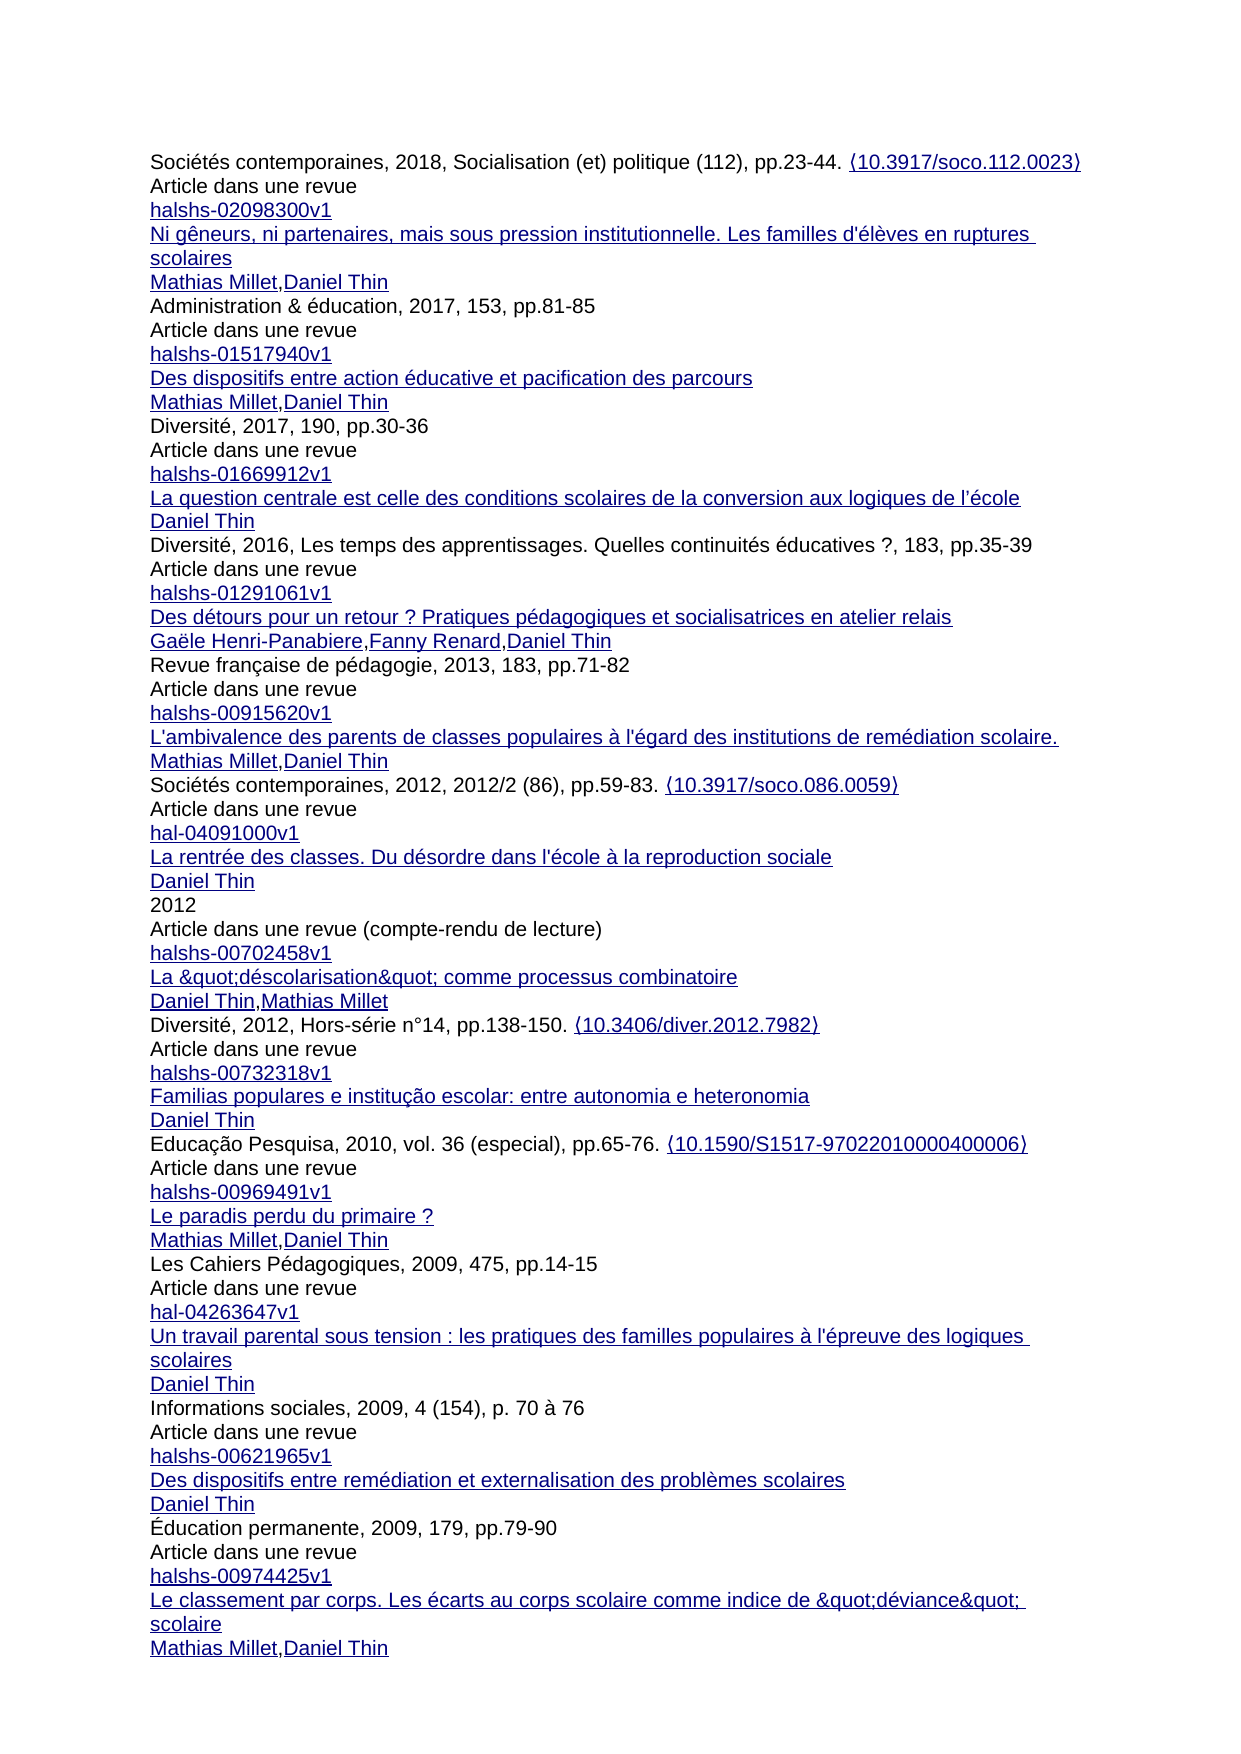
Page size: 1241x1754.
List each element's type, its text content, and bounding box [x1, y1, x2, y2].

table_cell La question centrale est celle des conditions scolaires de la conversion aux logiques de l’école Daniel Thin Diversité, 2016, Les temps des apprentissages. Quelles continuités éducatives ?, 183, pp.35-39 Article dans une revue halshs-01291061v1 [150, 485, 1090, 605]
table_cell La &quot;déscolarisation&quot; comme processus combinatoire Daniel Thin,Mathias Millet Diversité, 2012, Hors-série n°14, pp.138-150. ⟨10.3406/diver.2012.7982⟩ Article dans une revue halshs-00732318v1 [150, 965, 1090, 1084]
table_cell L'ambivalence des parents de classes populaires à l'égard des institutions de remédiation scolaire. Mathias Millet,Daniel Thin Sociétés contemporaines, 2012, 2012/2 (86), pp.59-83. ⟨10.3917/soco.086.0059⟩ Article dans une revue hal-04091000v1 [150, 725, 1090, 845]
table_cell Des dispositifs entre action éducative et pacification des parcours Mathias Millet,Daniel Thin Diversité, 2017, 190, pp.30-36 Article dans une revue halshs-01669912v1 [150, 366, 1090, 485]
table_cell Des dispositifs entre remédiation et externalisation des problèmes scolaires Daniel Thin Éducation permanente, 2009, 179, pp.79-90 Article dans une revue halshs-00974425v1 [150, 1468, 1090, 1587]
table_cell Des détours pour un retour ? Pratiques pédagogiques et socialisatrices en atelier relais Gaële Henri-Panabiere,Fanny Renard,Daniel Thin Revue française de pédagogie, 2013, 183, pp.71-82 Article dans une revue halshs-00915620v1 [150, 605, 1090, 725]
table_cell Le paradis perdu du primaire ? Mathias Millet,Daniel Thin Les Cahiers Pédagogiques, 2009, 475, pp.14-15 Article dans une revue hal-04263647v1 [150, 1204, 1090, 1324]
table_cell Familias populares e institução escolar: entre autonomia e heteronomia Daniel Thin Educação Pesquisa, 2010, vol. 36 (especial), pp.65-76. ⟨10.1590/S1517-97022010000400006⟩ Article dans une revue halshs-00969491v1 [150, 1084, 1090, 1204]
table_cell Sociétés contemporaines, 2018, Socialisation (et) politique (112), pp.23-44. ⟨10.3917/soco.112.0023⟩ Article dans une revue halshs-02098300v1 [150, 150, 1090, 222]
table_cell Un travail parental sous tension : les pratiques des familles populaires à l'épreuve des logiques scolaires Daniel Thin Informations sociales, 2009, 4 (154), p. 70 à 76 Article dans une revue halshs-00621965v1 [150, 1324, 1090, 1468]
table_cell Ni gêneurs, ni partenaires, mais sous pression institutionnelle. Les familles d'élèves en ruptures scolaires Mathias Millet,Daniel Thin Administration & éducation, 2017, 153, pp.81-85 Article dans une revue halshs-01517940v1 [150, 222, 1090, 366]
table_cell La rentrée des classes. Du désordre dans l'école à la reproduction sociale Daniel Thin 2012 Article dans une revue (compte-rendu de lecture) halshs-00702458v1 [150, 845, 1090, 964]
table_cell Le classement par corps. Les écarts au corps scolaire comme indice de &quot;déviance&quot; scolaire Mathias Millet,Daniel Thin [150, 1588, 1090, 1659]
